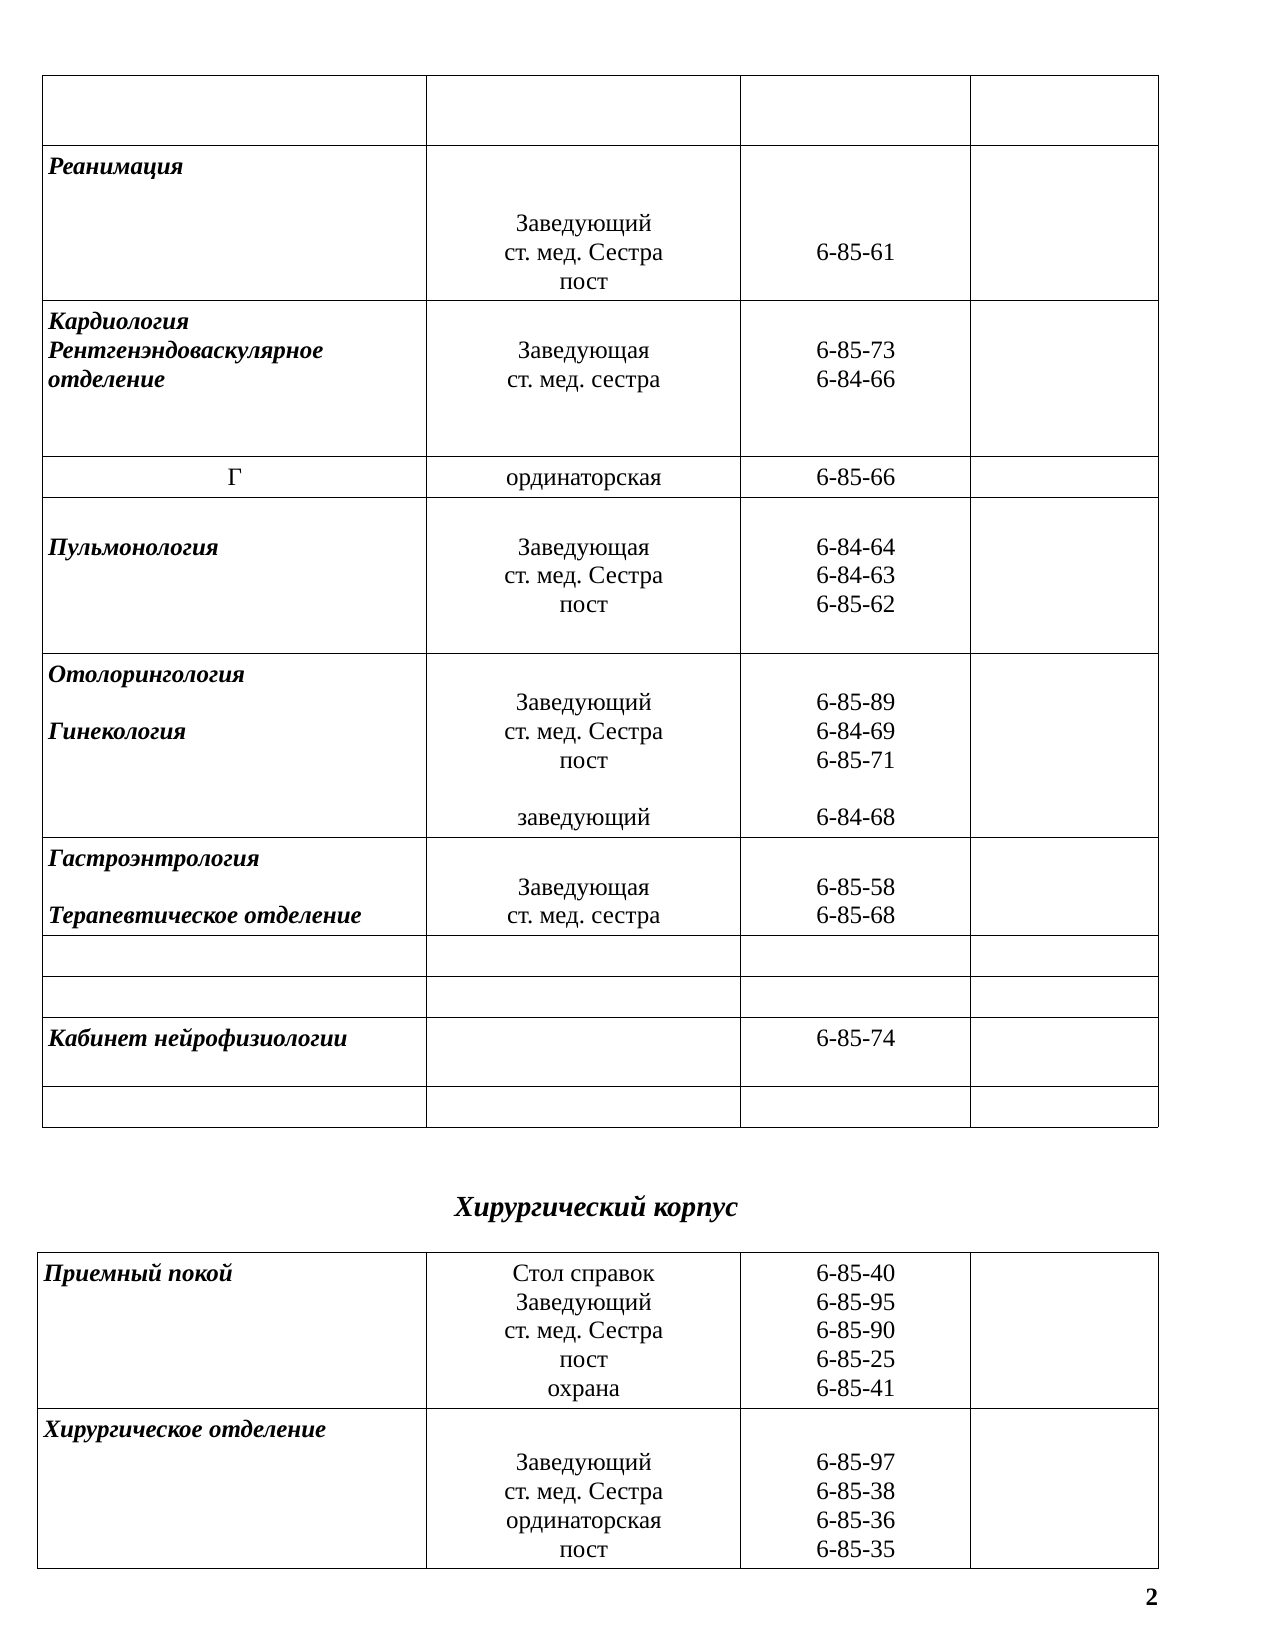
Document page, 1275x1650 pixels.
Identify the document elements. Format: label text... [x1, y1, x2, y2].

table_header Приемный покой [38, 1253, 426, 1408]
table_cell Заведующий ст. мед. Сестра ординаторская пост [427, 1409, 740, 1568]
table_cell [971, 1087, 1158, 1127]
table_cell [971, 936, 1158, 976]
table_cell Заведующий ст. мед. Сестра пост [427, 146, 740, 300]
table_cell [971, 838, 1158, 935]
table_cell [427, 1018, 740, 1086]
table_header Стол справок Заведующий ст. мед. Сестра пост охрана [427, 1253, 740, 1408]
table_cell [741, 977, 970, 1017]
table_cell [971, 146, 1158, 300]
table_cell Пульмонология [43, 498, 426, 652]
table_cell Реанимация [43, 146, 426, 300]
table_cell [971, 457, 1158, 497]
table_header [741, 76, 970, 144]
table_cell 6-85-97 6-85-38 6-85-36 6-85-35 [741, 1409, 970, 1568]
table_cell [971, 1409, 1158, 1568]
table_cell ординаторская [427, 457, 740, 497]
table_cell [971, 301, 1158, 456]
table_cell Гастроэнтрология Терапевтическое отделение [43, 838, 426, 935]
table_cell Заведующая ст. мед. сестра [427, 838, 740, 935]
table_cell 6-85-74 [741, 1018, 970, 1086]
table_cell 6-84-64 6-84-63 6-85-62 [741, 498, 970, 652]
table_cell Заведующий ст. мед. Сестра пост заведующий [427, 654, 740, 837]
table_cell Отолорингология Гинекология [43, 654, 426, 837]
table_cell [971, 977, 1158, 1017]
table_cell Хирургическое отделение [38, 1409, 426, 1568]
table_cell Заведующая ст. мед. Сестра пост [427, 498, 740, 652]
table_cell [43, 1087, 426, 1127]
table_cell [427, 936, 740, 976]
table_cell [741, 1087, 970, 1127]
table_cell Кабинет нейрофизиологии [43, 1018, 426, 1086]
table_cell [43, 936, 426, 976]
table_cell [971, 498, 1158, 652]
table_header 6-85-40 6-85-95 6-85-90 6-85-25 6-85-41 [741, 1253, 970, 1408]
table_cell 6-85-89 6-84-69 6-85-71 6-84-68 [741, 654, 970, 837]
table_cell 6-85-61 [741, 146, 970, 300]
table_header [43, 76, 426, 144]
table_cell Г [43, 457, 426, 497]
table_header [427, 76, 740, 144]
table_cell [427, 1087, 740, 1127]
table_cell 6-85-73 6-84-66 [741, 301, 970, 456]
table_cell [741, 936, 970, 976]
table_cell [427, 977, 740, 1017]
table_cell 6-85-58 6-85-68 [741, 838, 970, 935]
table_cell Кардиология Рентгенэндоваскулярное отделение [43, 301, 426, 456]
table_cell [43, 977, 426, 1017]
table_cell Заведующая ст. мед. сестра [427, 301, 740, 456]
table_cell [971, 1018, 1158, 1086]
text Хирургический корпус [37, 1189, 1158, 1223]
table_cell [971, 654, 1158, 837]
table_header [971, 76, 1158, 144]
table_cell 6-85-66 [741, 457, 970, 497]
table_header [971, 1253, 1158, 1408]
